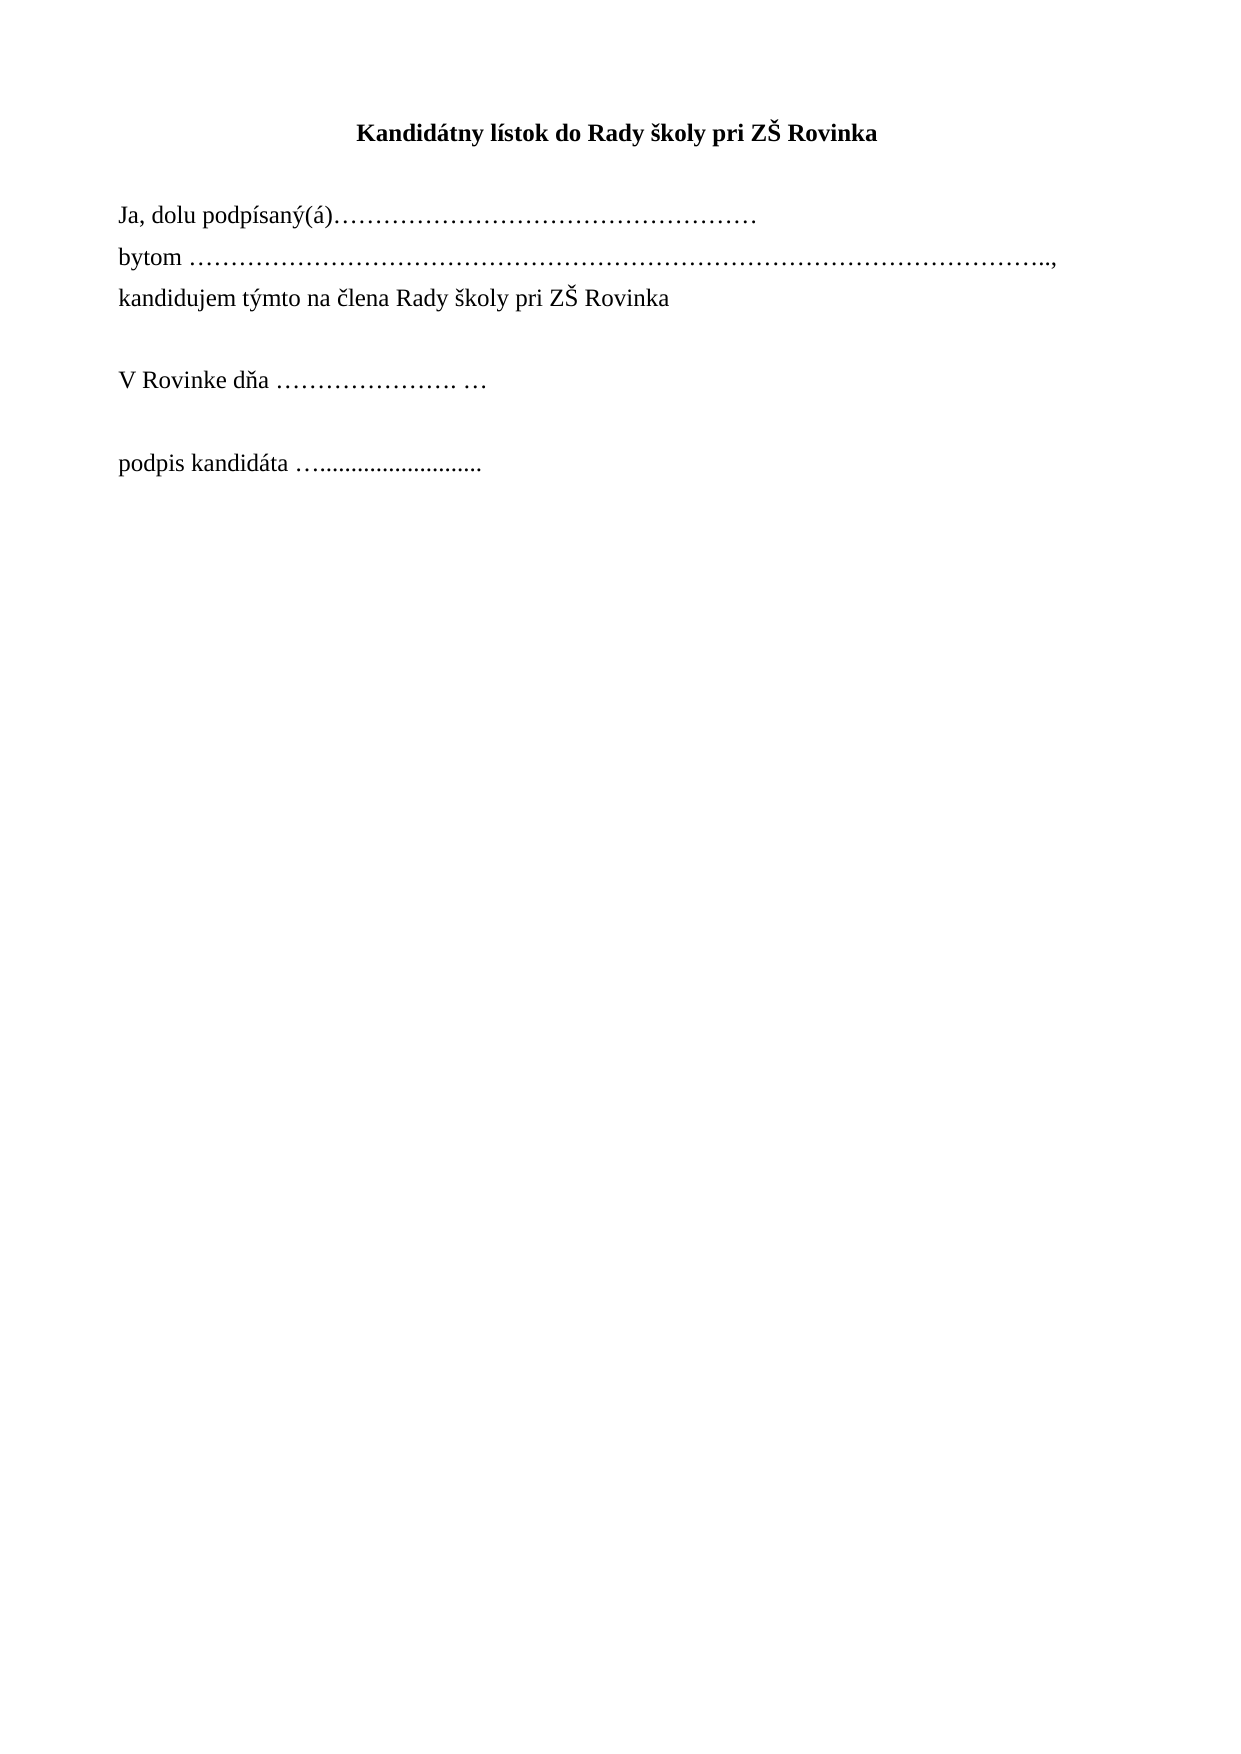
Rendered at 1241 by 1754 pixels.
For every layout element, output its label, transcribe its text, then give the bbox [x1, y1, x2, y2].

text V Rovinke dňa …………………. … [118, 366, 1122, 394]
text bytom ………………………………………………………………………………………….., [118, 242, 1122, 271]
text Ja, dolu podpísaný(á)…………………………………………… [118, 201, 1122, 229]
text podpis kandidáta ….......................... [118, 448, 1122, 477]
text Kandidátny lístok do Rady školy pri ZŠ Rovinka [118, 118, 1122, 147]
text kandidujem týmto na člena Rady školy pri ZŠ Rovinka [118, 283, 1122, 312]
